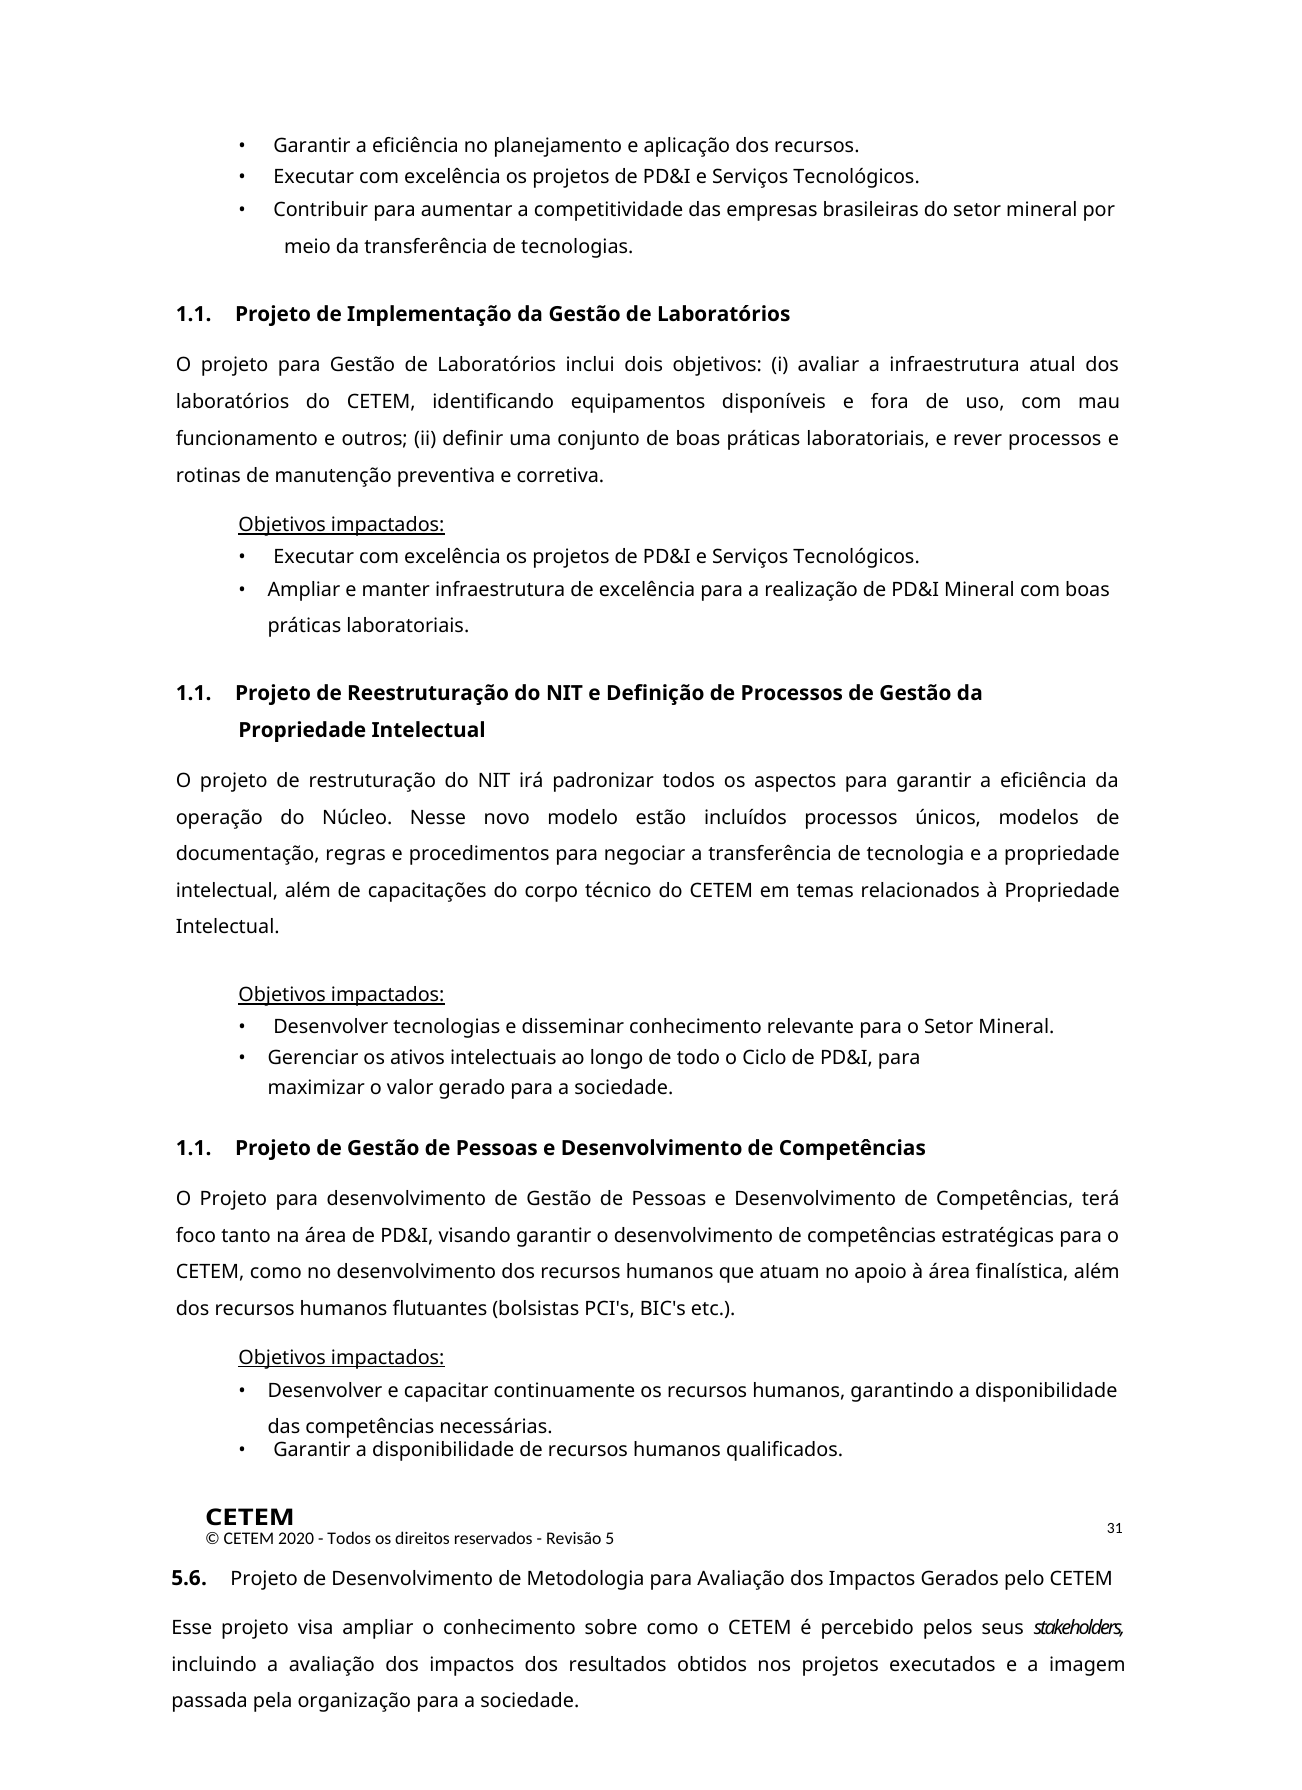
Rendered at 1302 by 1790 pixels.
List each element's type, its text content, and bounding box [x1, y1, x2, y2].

text O projeto de restruturação do NIT irá padronizar todos os aspectos para garantir a eficiência da operação do Núcleo. Nesse novo modelo estão incluídos processos únicos, modelos de documentação, regras e procedimentos para negociar a transferência de tecnologia e a propriedade intelectual, além de capacitações do corpo técnico do CETEM em temas relacionados à Propriedade Intelectual. [176, 759, 1121, 941]
text Esse projeto visa ampliar o conhecimento sobre como o CETEM é percebido pelos seus stakeholders, incluindo a avaliação dos impactos dos resultados obtidos nos projetos executados e a imagem passada pela organização para a sociedade. [171, 1606, 1127, 1715]
list Desenvolver tecnologias e disseminar conhecimento relevante para o Setor Mineral. [238, 1017, 1143, 1037]
text O projeto para Gestão de Laboratórios inclui dois objetivos: (i) avaliar a infraestrutura atual dos laboratórios do CETEM, identificando equipamentos disponíveis e fora de uso, com mau funcionamento e outros; (ii) definir uma conjunto de boas práticas laboratoriais, e rever processos e rotinas de manutenção preventiva e corretiva. [176, 342, 1121, 489]
list Gerenciar os ativos intelectuais ao longo de todo o Ciclo de PD&I, para maximizar o valor gerado para a sociedade. [238, 1040, 1014, 1100]
text © CETEM 2020 - Todos os direitos reservados - Revisão 5 [205, 1530, 1143, 1548]
list Desenvolver e capacitar continuamente os recursos humanos, garantindo a disponibilidade das competências necessárias. [238, 1368, 1143, 1441]
text Objetivos impactados: [238, 516, 1143, 536]
list Projeto de Implementação da Gestão de Laboratórios [176, 304, 1143, 325]
list Executar com excelência os projetos de PD&I e Serviços Tecnológicos. [238, 168, 1143, 187]
list Projeto de Desenvolvimento de Metodologia para Avaliação dos Impactos Gerados pelo CETEM [171, 1557, 1164, 1593]
list Executar com excelência os projetos de PD&I e Serviços Tecnológicos. [238, 547, 1143, 567]
list Garantir a disponibilidade de recursos humanos qualificados. [238, 1441, 1143, 1461]
list Contribuir para aumentar a competitividade das empresas brasileiras do setor mineral por meio da transferência de tecnologias. [238, 187, 1143, 260]
text CETEM 31 [205, 1503, 1143, 1530]
text Objetivos impactados: [238, 1348, 1143, 1368]
text Objetivos impactados: [238, 986, 1143, 1006]
list Garantir a eficiência no planejamento e aplicação dos recursos. [238, 136, 1143, 156]
list Projeto de Reestruturação do NIT e Definição de Processos de Gestão da Propriedade Intelectual [176, 670, 998, 745]
list Projeto de Gestão de Pessoas e Desenvolvimento de Competências [176, 1139, 1143, 1160]
text O Projeto para desenvolvimento de Gestão de Pessoas e Desenvolvimento de Competências, terá foco tanto na área de PD&I, visando garantir o desenvolvimento de competências estratégicas para o CETEM, como no desenvolvimento dos recursos humanos que atuam no apoio à área finalística, além dos recursos humanos flutuantes (bolsistas PCI's, BIC's etc.). [176, 1177, 1121, 1322]
list Ampliar e manter infraestrutura de excelência para a realização de PD&I Mineral com boas práticas laboratoriais. [238, 567, 1143, 640]
